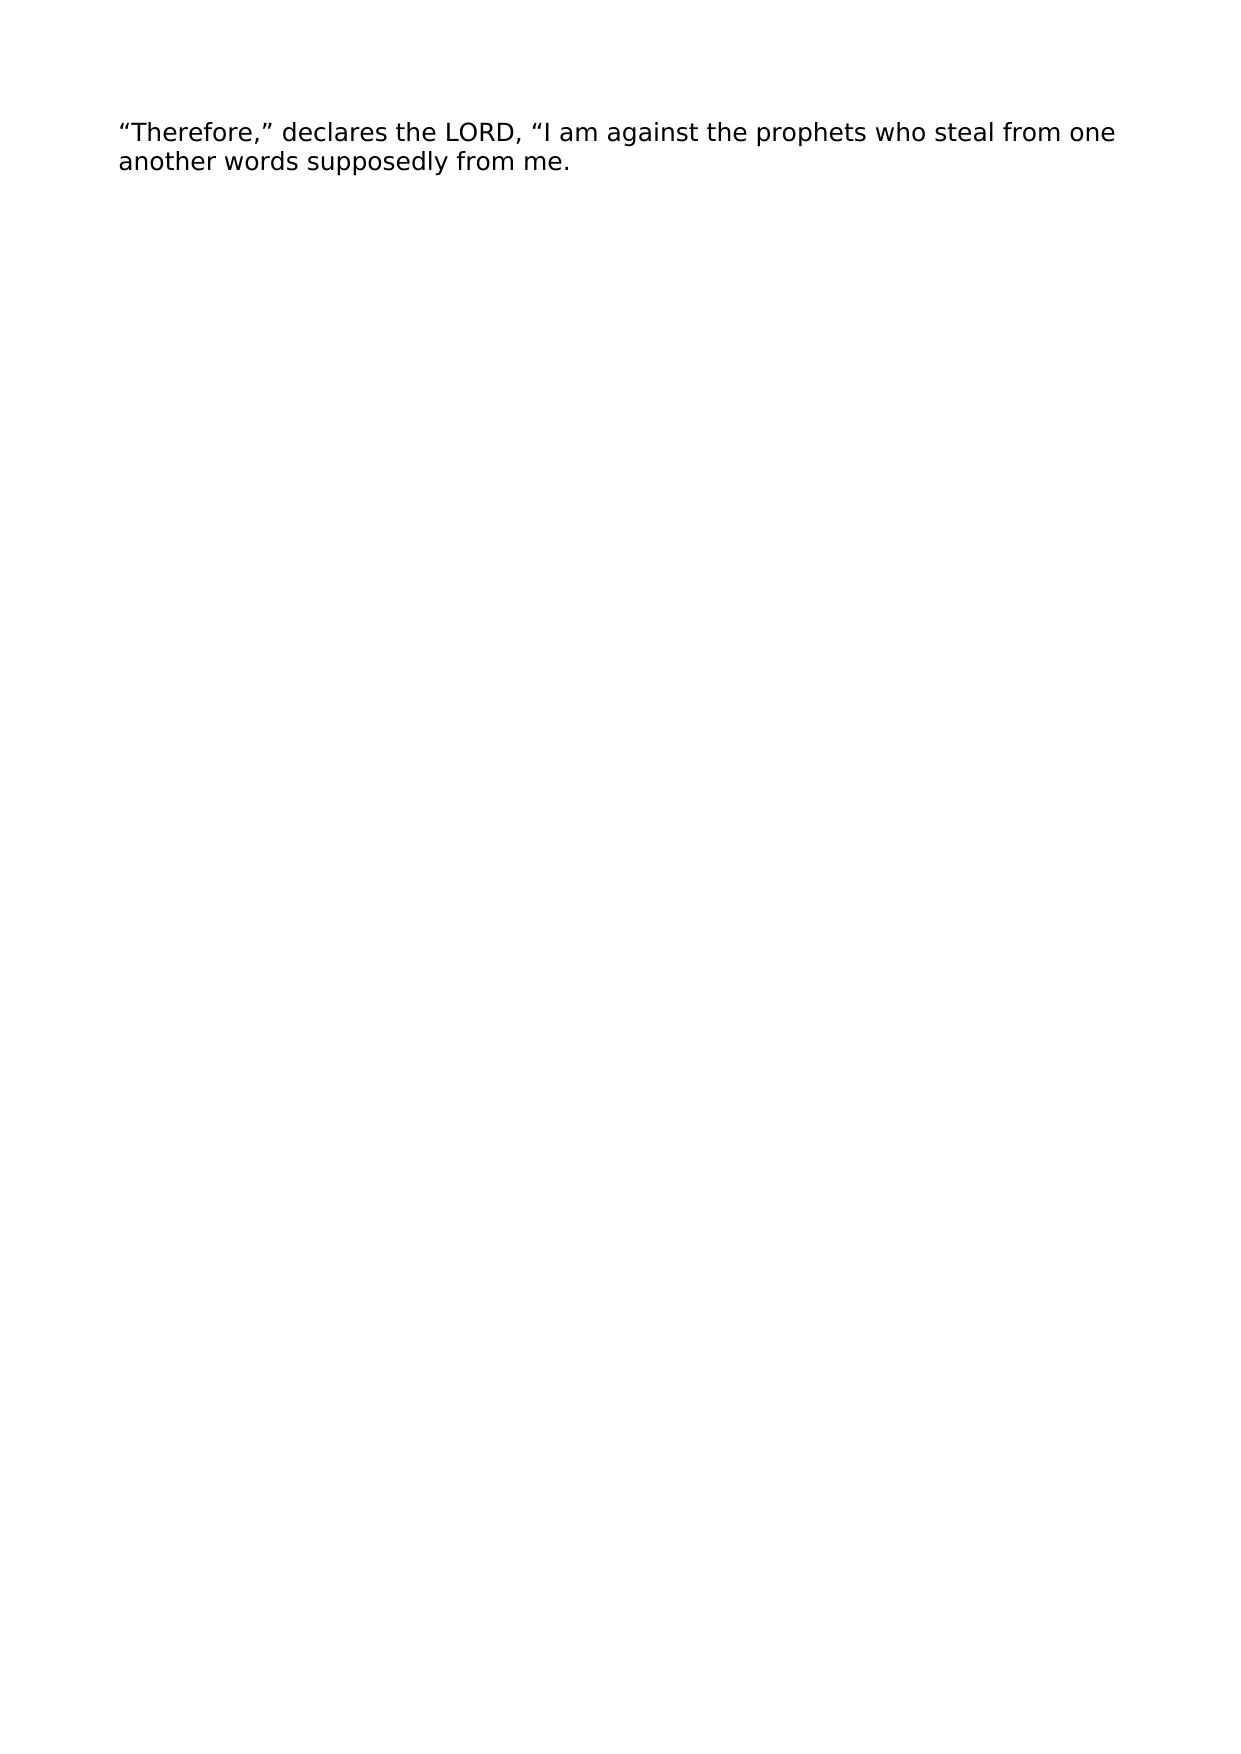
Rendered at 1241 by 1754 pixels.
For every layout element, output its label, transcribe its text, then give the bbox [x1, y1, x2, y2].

text “Therefore,” declares the LORD, “I am against the prophets who steal from one another words supposedly from me. [118, 118, 1122, 176]
